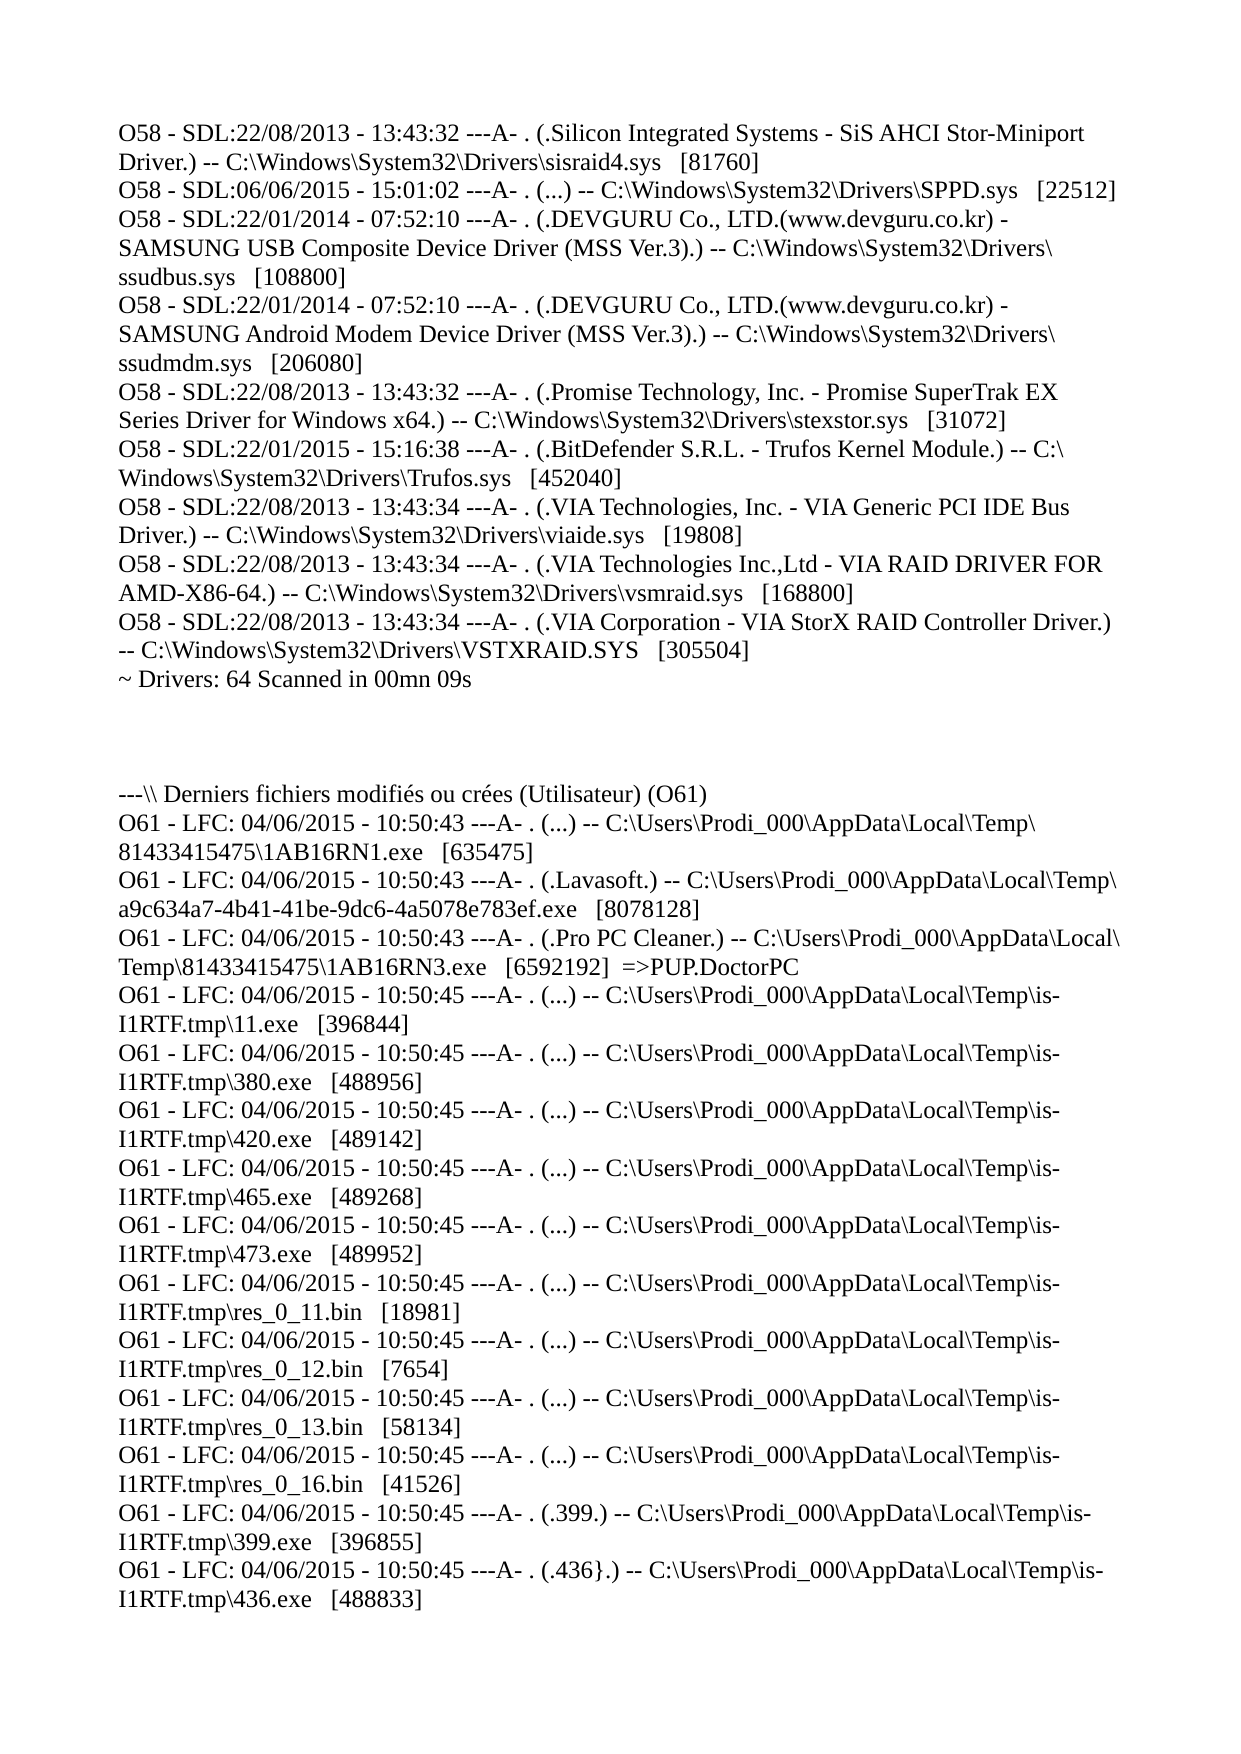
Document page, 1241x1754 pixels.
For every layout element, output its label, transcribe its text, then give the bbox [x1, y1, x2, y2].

text O61 - LFC: 04/06/2015 - 10:50:45 ---A- . (.399.) -- C:\Users\Prodi_000\AppData\Local\Temp\is-I1RTF.tmp\399.exe [396855] [118, 1498, 1122, 1556]
text O61 - LFC: 04/06/2015 - 10:50:45 ---A- . (...) -- C:\Users\Prodi_000\AppData\Local\Temp\is-I1RTF.tmp\420.exe [489142] [118, 1096, 1122, 1153]
text O61 - LFC: 04/06/2015 - 10:50:45 ---A- . (...) -- C:\Users\Prodi_000\AppData\Local\Temp\is-I1RTF.tmp\465.exe [489268] [118, 1153, 1122, 1211]
text O58 - SDL:22/01/2014 - 07:52:10 ---A- . (.DEVGURU Co., LTD.(www.devguru.co.kr) - SAMSUNG USB Composite Device Driver (MSS Ver.3).) -- C:\Windows\System32\Drivers\ssudbus.sys [108800] [118, 204, 1122, 291]
text O61 - LFC: 04/06/2015 - 10:50:43 ---A- . (.Lavasoft.) -- C:\Users\Prodi_000\AppData\Local\Temp\a9c634a7-4b41-41be-9dc6-4a5078e783ef.exe [8078128] [118, 866, 1122, 923]
text O58 - SDL:22/08/2013 - 13:43:34 ---A- . (.VIA Corporation - VIA StorX RAID Controller Driver.) -- C:\Windows\System32\Drivers\VSTXRAID.SYS [305504] [118, 607, 1122, 664]
text O61 - LFC: 04/06/2015 - 10:50:45 ---A- . (...) -- C:\Users\Prodi_000\AppData\Local\Temp\is-I1RTF.tmp\res_0_16.bin [41526] [118, 1441, 1122, 1498]
text O58 - SDL:22/08/2013 - 13:43:34 ---A- . (.VIA Technologies, Inc. - VIA Generic PCI IDE Bus Driver.) -- C:\Windows\System32\Drivers\viaide.sys [19808] [118, 492, 1122, 549]
text O61 - LFC: 04/06/2015 - 10:50:45 ---A- . (...) -- C:\Users\Prodi_000\AppData\Local\Temp\is-I1RTF.tmp\res_0_11.bin [18981] [118, 1268, 1122, 1326]
text O58 - SDL:06/06/2015 - 15:01:02 ---A- . (...) -- C:\Windows\System32\Drivers\SPPD.sys [22512] [118, 176, 1122, 204]
text O61 - LFC: 04/06/2015 - 10:50:45 ---A- . (...) -- C:\Users\Prodi_000\AppData\Local\Temp\is-I1RTF.tmp\res_0_13.bin [58134] [118, 1383, 1122, 1441]
text O61 - LFC: 04/06/2015 - 10:50:45 ---A- . (...) -- C:\Users\Prodi_000\AppData\Local\Temp\is-I1RTF.tmp\11.exe [396844] [118, 981, 1122, 1038]
text ---\\ Derniers fichiers modifiés ou crées (Utilisateur) (O61) [118, 779, 1122, 808]
text O58 - SDL:22/08/2013 - 13:43:34 ---A- . (.VIA Technologies Inc.,Ltd - VIA RAID DRIVER FOR AMD-X86-64.) -- C:\Windows\System32\Drivers\vsmraid.sys [168800] [118, 549, 1122, 607]
text O58 - SDL:22/08/2013 - 13:43:32 ---A- . (.Promise Technology, Inc. - Promise SuperTrak EX Series Driver for Windows x64.) -- C:\Windows\System32\Drivers\stexstor.sys [31072] [118, 377, 1122, 434]
text O61 - LFC: 04/06/2015 - 10:50:43 ---A- . (.Pro PC Cleaner.) -- C:\Users\Prodi_000\AppData\Local\Temp\81433415475\1AB16RN3.exe [6592192] =>PUP.DoctorPC [118, 923, 1122, 981]
text O58 - SDL:22/01/2014 - 07:52:10 ---A- . (.DEVGURU Co., LTD.(www.devguru.co.kr) - SAMSUNG Android Modem Device Driver (MSS Ver.3).) -- C:\Windows\System32\Drivers\ssudmdm.sys [206080] [118, 291, 1122, 377]
text O61 - LFC: 04/06/2015 - 10:50:43 ---A- . (...) -- C:\Users\Prodi_000\AppData\Local\Temp\81433415475\1AB16RN1.exe [635475] [118, 808, 1122, 866]
text O58 - SDL:22/08/2013 - 13:43:32 ---A- . (.Silicon Integrated Systems - SiS AHCI Stor-Miniport Driver.) -- C:\Windows\System32\Drivers\sisraid4.sys [81760] [118, 118, 1122, 176]
text O61 - LFC: 04/06/2015 - 10:50:45 ---A- . (...) -- C:\Users\Prodi_000\AppData\Local\Temp\is-I1RTF.tmp\380.exe [488956] [118, 1038, 1122, 1096]
text O61 - LFC: 04/06/2015 - 10:50:45 ---A- . (.436}.) -- C:\Users\Prodi_000\AppData\Local\Temp\is-I1RTF.tmp\436.exe [488833] [118, 1556, 1122, 1613]
text O61 - LFC: 04/06/2015 - 10:50:45 ---A- . (...) -- C:\Users\Prodi_000\AppData\Local\Temp\is-I1RTF.tmp\473.exe [489952] [118, 1211, 1122, 1268]
text ~ Drivers: 64 Scanned in 00mn 09s [118, 664, 1122, 693]
text O58 - SDL:22/01/2015 - 15:16:38 ---A- . (.BitDefender S.R.L. - Trufos Kernel Module.) -- C:\Windows\System32\Drivers\Trufos.sys [452040] [118, 434, 1122, 492]
text O61 - LFC: 04/06/2015 - 10:50:45 ---A- . (...) -- C:\Users\Prodi_000\AppData\Local\Temp\is-I1RTF.tmp\res_0_12.bin [7654] [118, 1326, 1122, 1383]
